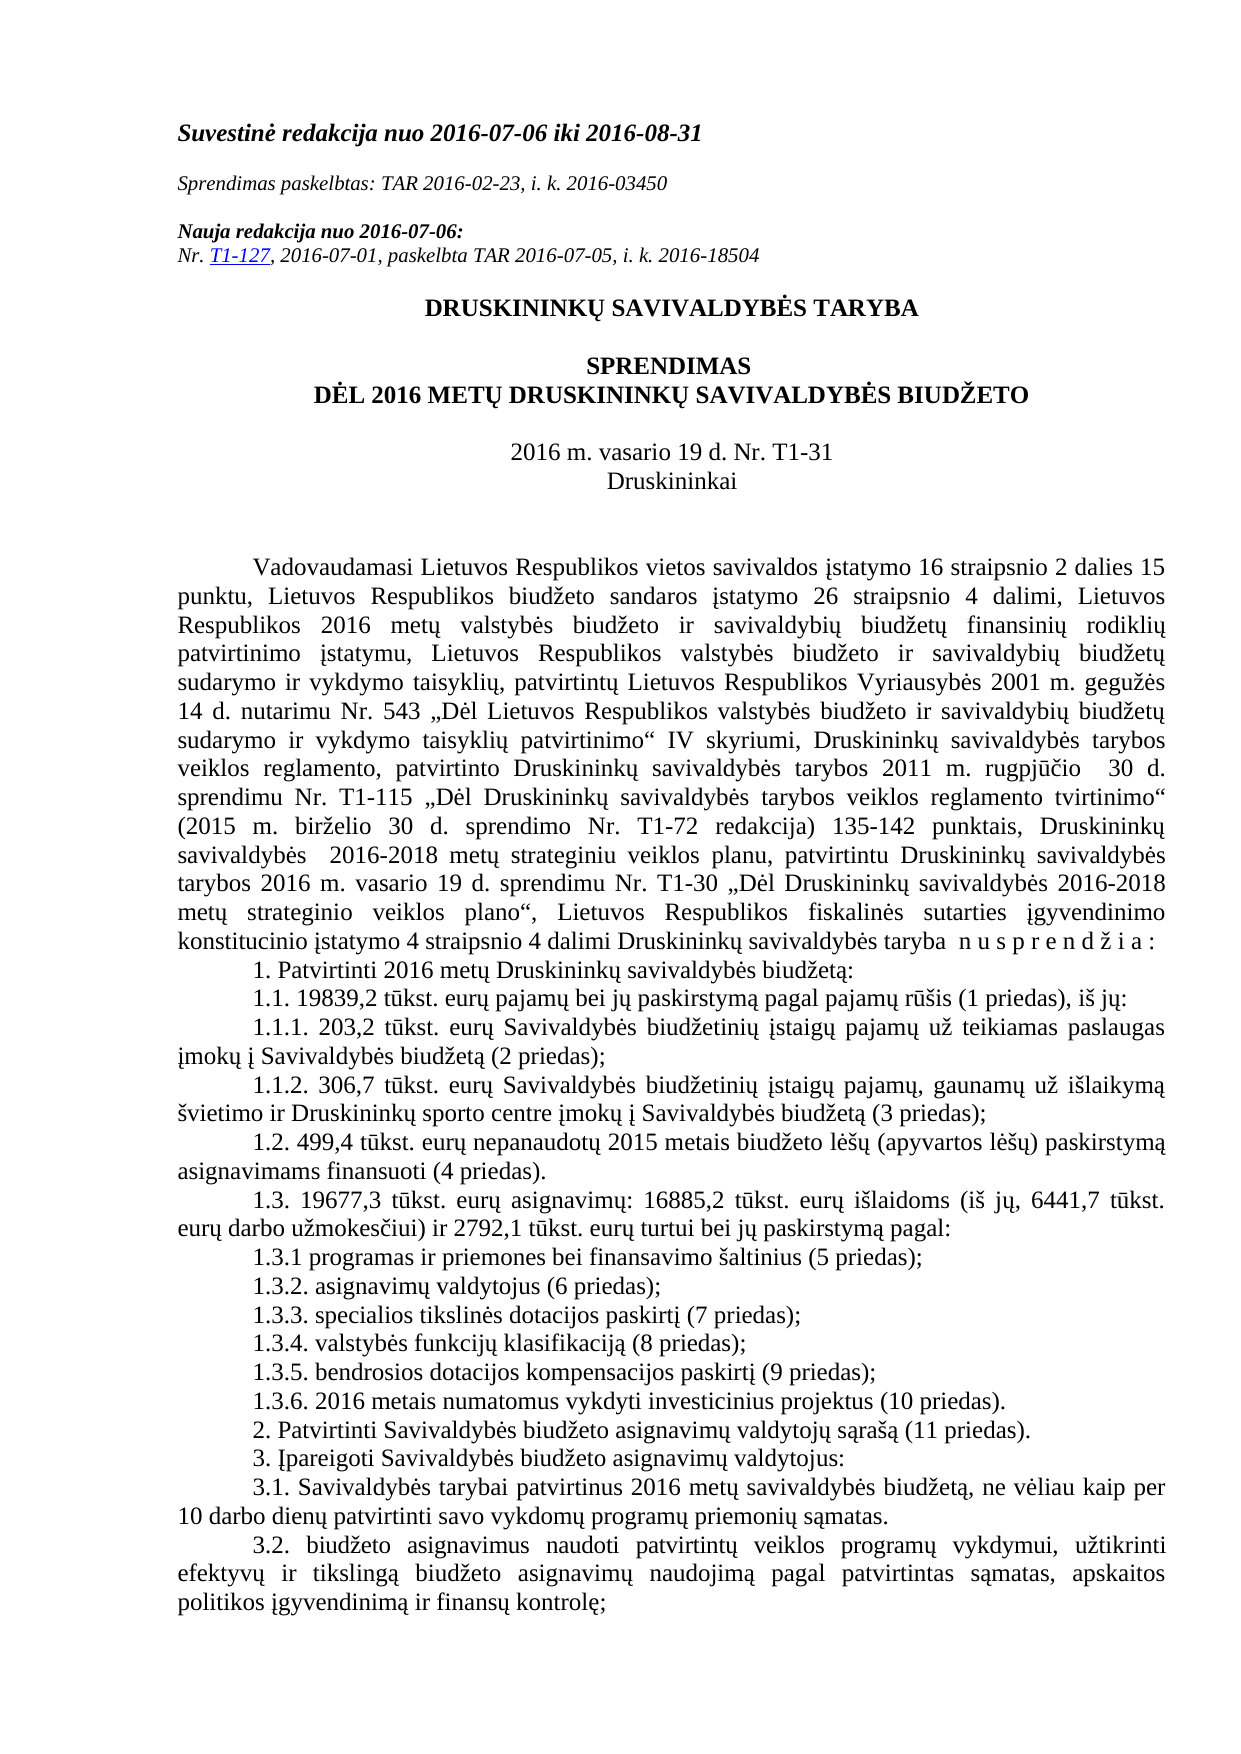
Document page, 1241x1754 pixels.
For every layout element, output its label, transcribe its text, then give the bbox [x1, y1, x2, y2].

text 1.2. 499,4 tūkst. eurų nepanaudotų 2015 metais biudžeto lėšų (apyvartos lėšų) paskirstymą asignavimams finansuoti (4 priedas). [177, 1127, 1166, 1185]
text SPRENDIMAS [177, 351, 1166, 380]
text 1.3. 19677,3 tūkst. eurų asignavimų: 16885,2 tūkst. eurų išlaidoms (iš jų, 6441,7 tūkst. eurų darbo užmokesčiui) ir 2792,1 tūkst. eurų turtui bei jų paskirstymą pagal: [177, 1185, 1166, 1242]
text DRUSKININKŲ SAVIVALDYBĖS TARYBA [177, 293, 1166, 322]
text 1.3.3. specialios tikslinės dotacijos paskirtį (7 priedas); [177, 1300, 1166, 1328]
text Vadovaudamasi Lietuvos Respublikos vietos savivaldos įstatymo 16 straipsnio 2 dalies 15 punktu, Lietuvos Respublikos biudžeto sandaros įstatymo 26 straipsnio 4 dalimi, Lietuvos Respublikos 2016 metų valstybės biudžeto ir savivaldybių biudžetų finansinių rodiklių patvirtinimo įstatymu, Lietuvos Respublikos valstybės biudžeto ir savivaldybių biudžetų sudarymo ir vykdymo taisyklių, patvirtintų Lietuvos Respublikos Vyriausybės 2001 m. gegužės 14 d. nutarimu Nr. 543 „Dėl Lietuvos Respublikos valstybės biudžeto ir savivaldybių biudžetų sudarymo ir vykdymo taisyklių patvirtinimo“ IV skyriumi, Druskininkų savivaldybės tarybos veiklos reglamento, patvirtinto Druskininkų savivaldybės tarybos 2011 m. rugpjūčio 30 d. sprendimu Nr. T1-115 „Dėl Druskininkų savivaldybės tarybos veiklos reglamento tvirtinimo“ (2015 m. birželio 30 d. sprendimo Nr. T1-72 redakcija) 135-142 punktais, Druskininkų savivaldybės 2016-2018 metų strateginiu veiklos planu, patvirtintu Druskininkų savivaldybės tarybos 2016 m. vasario 19 d. sprendimu Nr. T1-30 „Dėl Druskininkų savivaldybės 2016-2018 metų strateginio veiklos plano“, Lietuvos Respublikos fiskalinės sutarties įgyvendinimo konstitucinio įstatymo 4 straipsnio 4 dalimi Druskininkų savivaldybės taryba n u s p r e n d ž i a : [177, 552, 1166, 955]
text DĖL 2016 METŲ DRUSKININKŲ SAVIVALDYBĖS BIUDŽETO [177, 380, 1166, 408]
text 3.1. Savivaldybės tarybai patvirtinus 2016 metų savivaldybės biudžetą, ne vėliau kaip per 10 darbo dienų patvirtinti savo vykdomų programų priemonių sąmatas. [177, 1472, 1166, 1530]
text 1.3.4. valstybės funkcijų klasifikaciją (8 priedas); [177, 1328, 1166, 1357]
text 3.2. biudžeto asignavimus naudoti patvirtintų veiklos programų vykdymui, užtikrinti efektyvų ir tikslingą biudžeto asignavimų naudojimą pagal patvirtintas sąmatas, apskaitos politikos įgyvendinimą ir finansų kontrolę; [177, 1530, 1166, 1616]
text 3. Įpareigoti Savivaldybės biudžeto asignavimų valdytojus: [177, 1443, 1166, 1472]
text 1. Patvirtinti 2016 metų Druskininkų savivaldybės biudžetą: [177, 955, 1166, 983]
text 1.3.1 programas ir priemones bei finansavimo šaltinius (5 priedas); [177, 1242, 1166, 1271]
text 2016 m. vasario 19 d. Nr. T1-31 [177, 437, 1166, 466]
text 1.3.2. asignavimų valdytojus (6 priedas); [177, 1271, 1166, 1300]
text 1.1.2. 306,7 tūkst. eurų Savivaldybės biudžetinių įstaigų pajamų, gaunamų už išlaikymą švietimo ir Druskininkų sporto centre įmokų į Savivaldybės biudžetą (3 priedas); [177, 1070, 1166, 1127]
text 2. Patvirtinti Savivaldybės biudžeto asignavimų valdytojų sąrašą (11 priedas). [177, 1415, 1166, 1443]
text Nauja redakcija nuo 2016-07-06: [177, 219, 1166, 243]
text Sprendimas paskelbtas: TAR 2016-02-23, i. k. 2016-03450 [177, 171, 1166, 195]
text Druskininkai [177, 466, 1166, 495]
text 1.3.6. 2016 metais numatomus vykdyti investicinius projektus (10 priedas). [177, 1386, 1166, 1415]
text 1.3.5. bendrosios dotacijos kompensacijos paskirtį (9 priedas); [177, 1357, 1166, 1386]
text Suvestinė redakcija nuo 2016-07-06 iki 2016-08-31 [177, 118, 1166, 147]
text 1.1. 19839,2 tūkst. eurų pajamų bei jų paskirstymą pagal pajamų rūšis (1 priedas), iš jų: [177, 983, 1166, 1012]
text Nr. T1-127, 2016-07-01, paskelbta TAR 2016-07-05, i. k. 2016-18504 [177, 243, 1166, 267]
text 1.1.1. 203,2 tūkst. eurų Savivaldybės biudžetinių įstaigų pajamų už teikiamas paslaugas įmokų į Savivaldybės biudžetą (2 priedas); [177, 1012, 1166, 1070]
